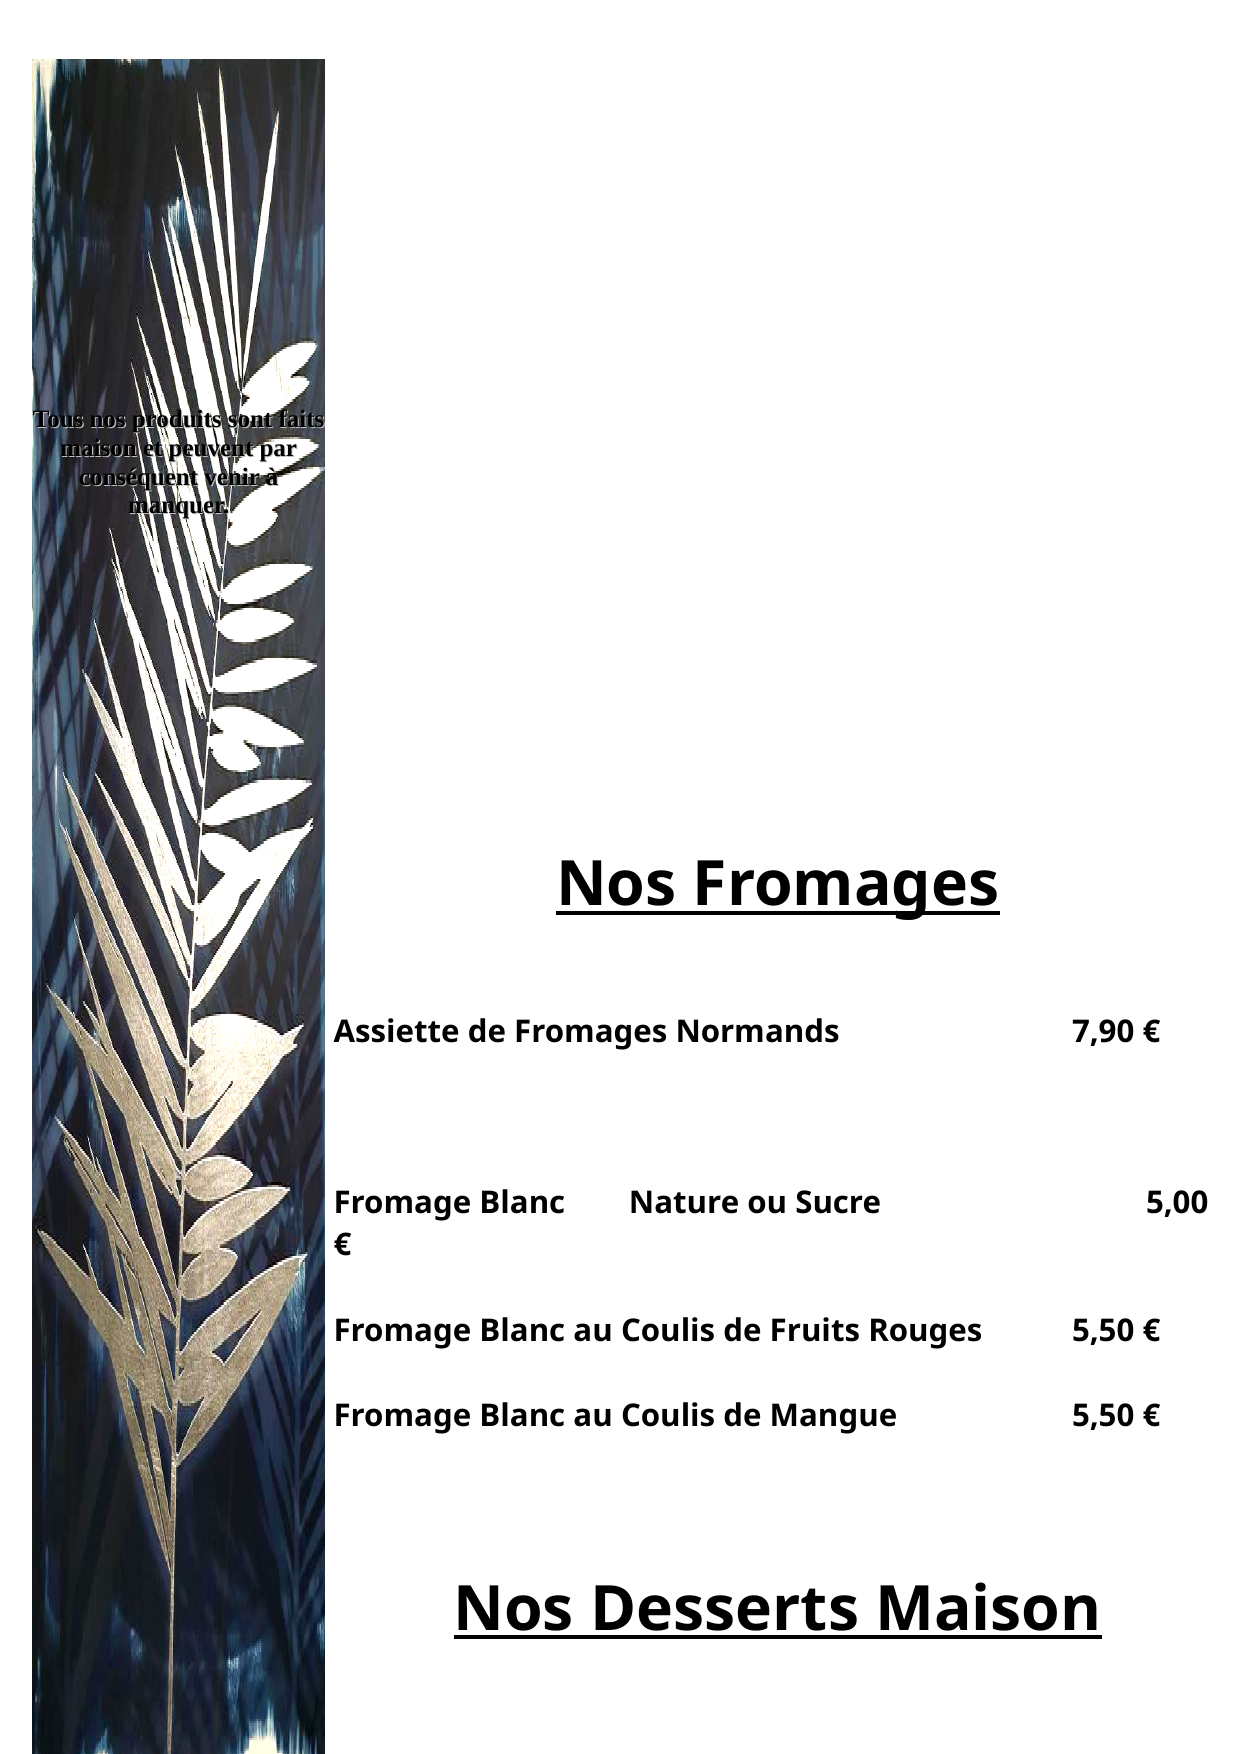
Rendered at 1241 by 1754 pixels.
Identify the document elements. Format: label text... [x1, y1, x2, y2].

text Assiette de Fromages Normands 7,90 € [333, 1009, 1222, 1052]
text Fromage Blanc au Coulis de Mangue 5,50 € [333, 1393, 1222, 1435]
text Nos Desserts Maison [333, 1563, 1222, 1648]
text Fromage Blanc Nature ou Sucre 5,00 € [333, 1180, 1222, 1265]
text Fromage Blanc au Coulis de Fruits Rouges 5,50 € [333, 1307, 1222, 1350]
text Nos Fromages [333, 839, 1222, 924]
